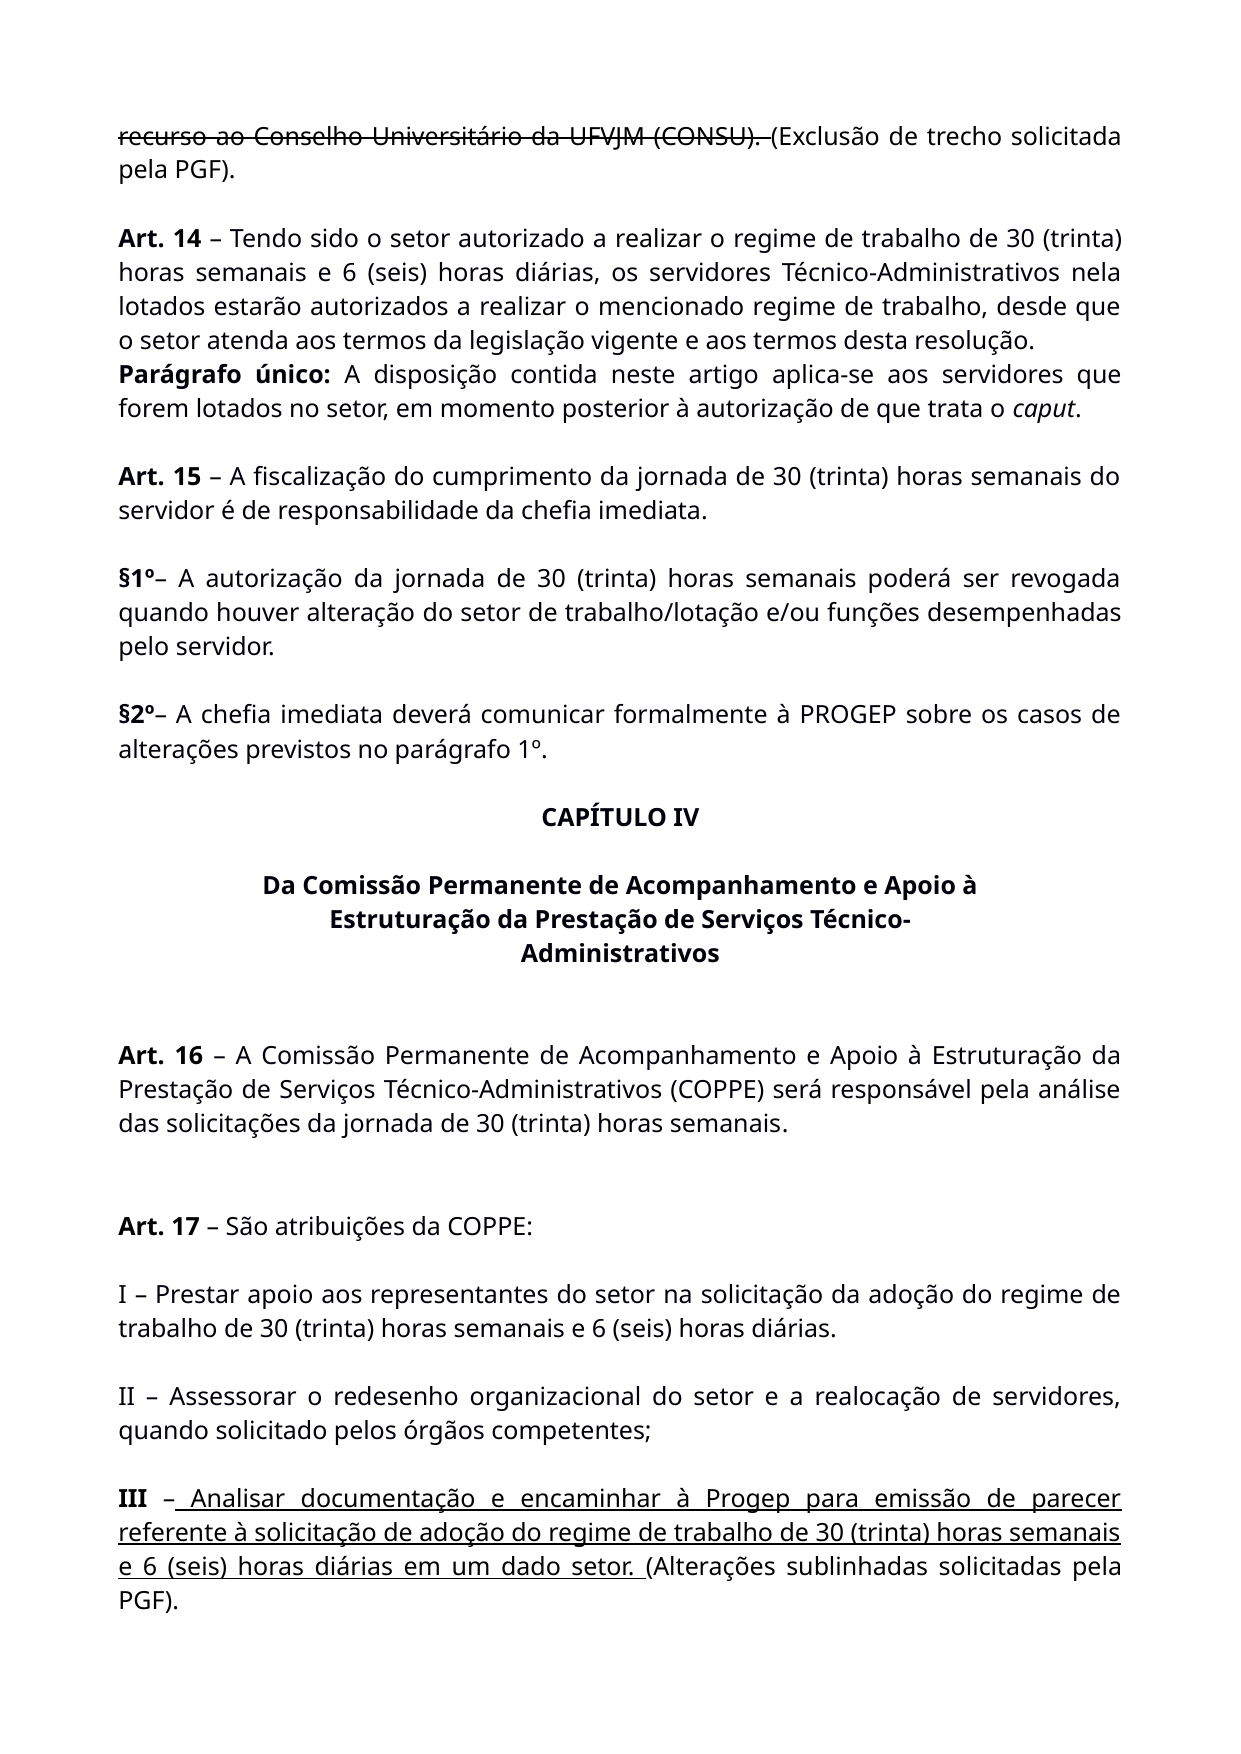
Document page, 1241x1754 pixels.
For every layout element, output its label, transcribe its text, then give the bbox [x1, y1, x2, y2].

text III – Analisar documentação e encaminhar à Progep para emissão de parecer referente à solicitação de adoção do regime de trabalho de 30 (trinta) horas semanais e 6 (seis) horas diárias em um dado setor. (Alterações sublinhadas solicitadas pela PGF). [118, 1481, 1122, 1617]
text Parágrafo único: A disposição contida neste artigo aplica-se aos servidores que forem lotados no setor, em momento posterior à autorização de que trata o caput. [118, 357, 1122, 425]
text Administrativos [118, 936, 1122, 970]
text Art. 16 – A Comissão Permanente de Acompanhamento e Apoio à Estruturação da Prestação de Serviços Técnico-Administrativos (COPPE) será responsável pela análise das solicitações da jornada de 30 (trinta) horas semanais. [118, 1038, 1122, 1140]
text Estruturação da Prestação de Serviços Técnico- [118, 902, 1122, 936]
text Art. 17 – São atribuições da COPPE: [118, 1208, 1122, 1242]
text recurso ao Conselho Universitário da UFVJM (CONSU). (Exclusão de trecho solicitada pela PGF). [118, 118, 1122, 186]
text CAPÍTULO IV [118, 799, 1122, 833]
text II – Assessorar o redesenho organizacional do setor e a realocação de servidores, quando solicitado pelos órgãos competentes; [118, 1378, 1122, 1447]
text I – Prestar apoio aos representantes do setor na solicitação da adoção do regime de trabalho de 30 (trinta) horas semanais e 6 (seis) horas diárias. [118, 1276, 1122, 1344]
text Art. 14 – Tendo sido o setor autorizado a realizar o regime de trabalho de 30 (trinta) horas semanais e 6 (seis) horas diárias, os servidores Técnico-Administrativos nela lotados estarão autorizados a realizar o mencionado regime de trabalho, desde que o setor atenda aos termos da legislação vigente e aos termos desta resolução. [118, 220, 1122, 357]
text §1º– A autorização da jornada de 30 (trinta) horas semanais poderá ser revogada quando houver alteração do setor de trabalho/lotação e/ou funções desempenhadas pelo servidor. [118, 561, 1122, 663]
text Da Comissão Permanente de Acompanhamento e Apoio à [118, 867, 1122, 902]
text Art. 15 – A fiscalização do cumprimento da jornada de 30 (trinta) horas semanais do servidor é de responsabilidade da chefia imediata. [118, 459, 1122, 527]
text §2º– A chefia imediata deverá comunicar formalmente à PROGEP sobre os casos de alterações previstos no parágrafo 1º. [118, 697, 1122, 765]
